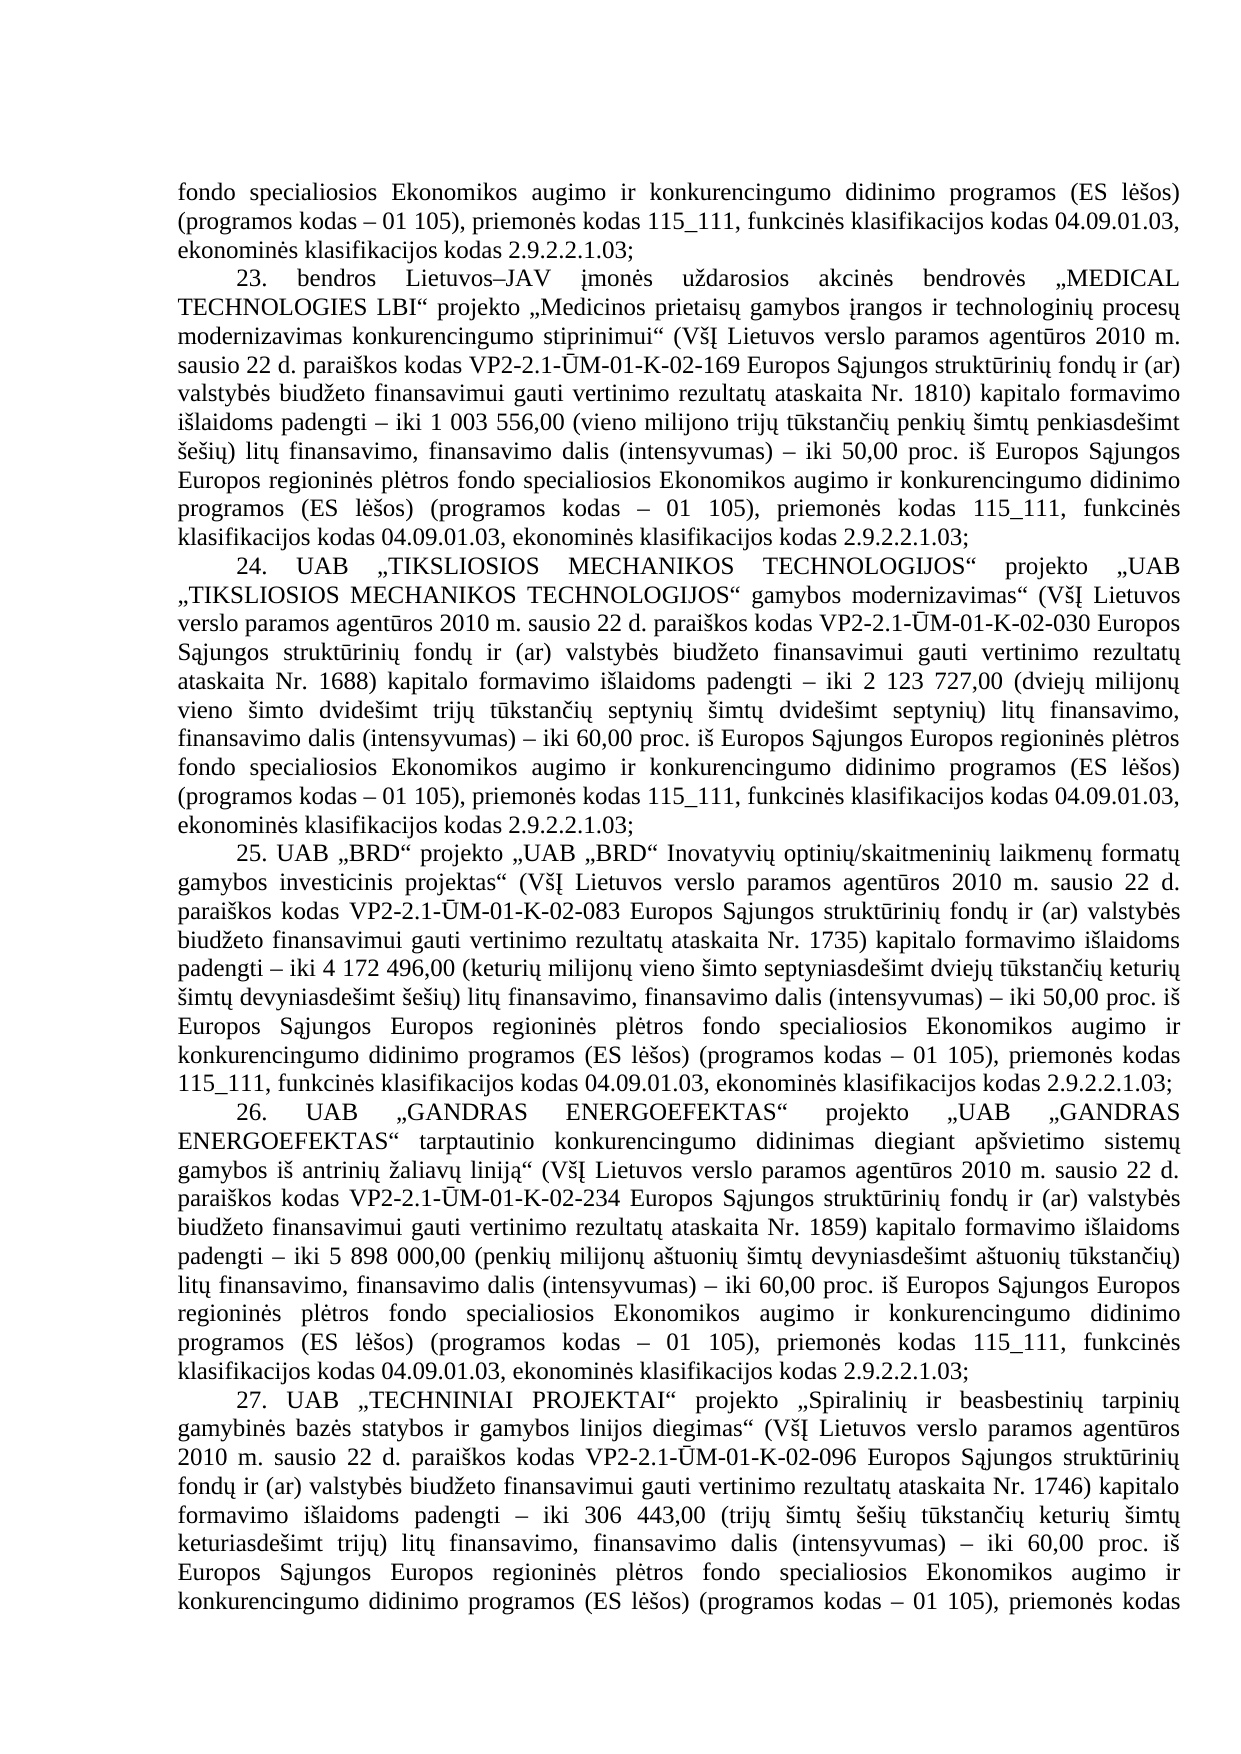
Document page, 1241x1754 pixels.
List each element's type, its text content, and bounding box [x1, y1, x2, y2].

text fondo specialiosios Ekonomikos augimo ir konkurencingumo didinimo programos (ES lėšos) (programos kodas – 01 105), priemonės kodas 115_111, funkcinės klasifikacijos kodas 04.09.01.03, ekonominės klasifikacijos kodas 2.9.2.2.1.03; [177, 177, 1181, 263]
text 27. UAB „TECHNINIAI PROJEKTAI“ projekto „Spiralinių ir beasbestinių tarpinių gamybinės bazės statybos ir gamybos linijos diegimas“ (VšĮ Lietuvos verslo paramos agentūros 2010 m. sausio 22 d. paraiškos kodas VP2-2.1-ŪM-01-K-02-096 Europos Sąjungos struktūrinių fondų ir (ar) valstybės biudžeto finansavimui gauti vertinimo rezultatų ataskaita Nr. 1746) kapitalo formavimo išlaidoms padengti – iki 306 443,00 (trijų šimtų šešių tūkstančių keturių šimtų keturiasdešimt trijų) litų finansavimo, finansavimo dalis (intensyvumas) – iki 60,00 proc. iš Europos Sąjungos Europos regioninės plėtros fondo specialiosios Ekonomikos augimo ir konkurencingumo didinimo programos (ES lėšos) (programos kodas – 01 105), priemonės kodas [177, 1385, 1181, 1615]
text 24. UAB „TIKSLIOSIOS MECHANIKOS TECHNOLOGIJOS“ projekto „UAB „TIKSLIOSIOS MECHANIKOS TECHNOLOGIJOS“ gamybos modernizavimas“ (VšĮ Lietuvos verslo paramos agentūros 2010 m. sausio 22 d. paraiškos kodas VP2-2.1-ŪM-01-K-02-030 Europos Sąjungos struktūrinių fondų ir (ar) valstybės biudžeto finansavimui gauti vertinimo rezultatų ataskaita Nr. 1688) kapitalo formavimo išlaidoms padengti – iki 2 123 727,00 (dviejų milijonų vieno šimto dvidešimt trijų tūkstančių septynių šimtų dvidešimt septynių) litų finansavimo, finansavimo dalis (intensyvumas) – iki 60,00 proc. iš Europos Sąjungos Europos regioninės plėtros fondo specialiosios Ekonomikos augimo ir konkurencingumo didinimo programos (ES lėšos) (programos kodas – 01 105), priemonės kodas 115_111, funkcinės klasifikacijos kodas 04.09.01.03, ekonominės klasifikacijos kodas 2.9.2.2.1.03; [177, 551, 1181, 838]
text 23. bendros Lietuvos–JAV įmonės uždarosios akcinės bendrovės „MEDICAL TECHNOLOGIES LBI“ projekto „Medicinos prietaisų gamybos įrangos ir technologinių procesų modernizavimas konkurencingumo stiprinimui“ (VšĮ Lietuvos verslo paramos agentūros 2010 m. sausio 22 d. paraiškos kodas VP2-2.1-ŪM-01-K-02-169 Europos Sąjungos struktūrinių fondų ir (ar) valstybės biudžeto finansavimui gauti vertinimo rezultatų ataskaita Nr. 1810) kapitalo formavimo išlaidoms padengti – iki 1 003 556,00 (vieno milijono trijų tūkstančių penkių šimtų penkiasdešimt šešių) litų finansavimo, finansavimo dalis (intensyvumas) – iki 50,00 proc. iš Europos Sąjungos Europos regioninės plėtros fondo specialiosios Ekonomikos augimo ir konkurencingumo didinimo programos (ES lėšos) (programos kodas – 01 105), priemonės kodas 115_111, funkcinės klasifikacijos kodas 04.09.01.03, ekonominės klasifikacijos kodas 2.9.2.2.1.03; [177, 263, 1181, 551]
text 26. UAB „GANDRAS ENERGOEFEKTAS“ projekto „UAB „GANDRAS ENERGOEFEKTAS“ tarptautinio konkurencingumo didinimas diegiant apšvietimo sistemų gamybos iš antrinių žaliavų liniją“ (VšĮ Lietuvos verslo paramos agentūros 2010 m. sausio 22 d. paraiškos kodas VP2-2.1-ŪM-01-K-02-234 Europos Sąjungos struktūrinių fondų ir (ar) valstybės biudžeto finansavimui gauti vertinimo rezultatų ataskaita Nr. 1859) kapitalo formavimo išlaidoms padengti – iki 5 898 000,00 (penkių milijonų aštuonių šimtų devyniasdešimt aštuonių tūkstančių) litų finansavimo, finansavimo dalis (intensyvumas) – iki 60,00 proc. iš Europos Sąjungos Europos regioninės plėtros fondo specialiosios Ekonomikos augimo ir konkurencingumo didinimo programos (ES lėšos) (programos kodas – 01 105), priemonės kodas 115_111, funkcinės klasifikacijos kodas 04.09.01.03, ekonominės klasifikacijos kodas 2.9.2.2.1.03; [177, 1097, 1181, 1385]
text 25. UAB „BRD“ projekto „UAB „BRD“ Inovatyvių optinių/skaitmeninių laikmenų formatų gamybos investicinis projektas“ (VšĮ Lietuvos verslo paramos agentūros 2010 m. sausio 22 d. paraiškos kodas VP2-2.1-ŪM-01-K-02-083 Europos Sąjungos struktūrinių fondų ir (ar) valstybės biudžeto finansavimui gauti vertinimo rezultatų ataskaita Nr. 1735) kapitalo formavimo išlaidoms padengti – iki 4 172 496,00 (keturių milijonų vieno šimto septyniasdešimt dviejų tūkstančių keturių šimtų devyniasdešimt šešių) litų finansavimo, finansavimo dalis (intensyvumas) – iki 50,00 proc. iš Europos Sąjungos Europos regioninės plėtros fondo specialiosios Ekonomikos augimo ir konkurencingumo didinimo programos (ES lėšos) (programos kodas – 01 105), priemonės kodas 115_111, funkcinės klasifikacijos kodas 04.09.01.03, ekonominės klasifikacijos kodas 2.9.2.2.1.03; [177, 838, 1181, 1097]
